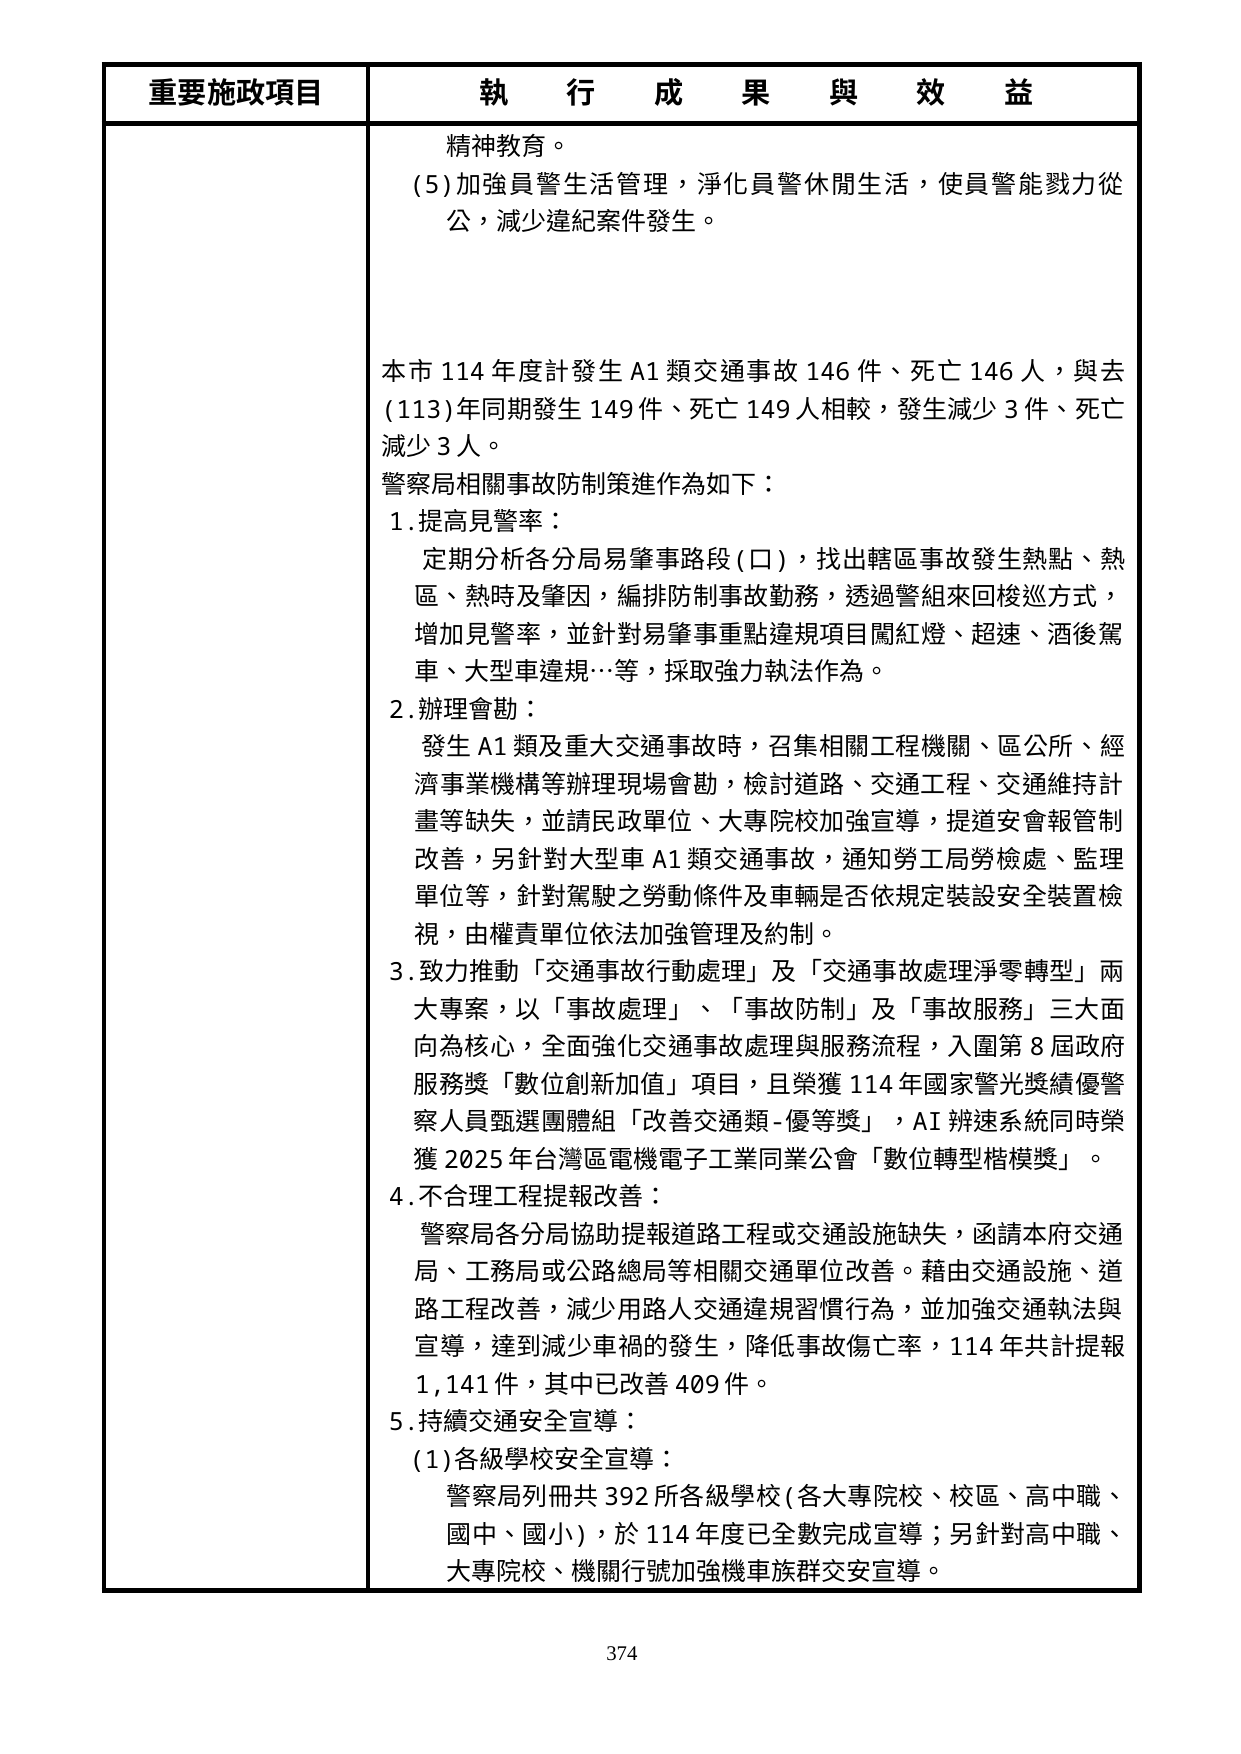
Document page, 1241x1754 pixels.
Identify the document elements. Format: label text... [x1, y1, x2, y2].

table_header 重要施政項目 [106, 67, 366, 121]
table_header 執 行 成 果 與 效 益 [370, 67, 1137, 121]
table_cell [106, 126, 366, 1588]
table_cell 精神教育。 (5)加強員警生活管理，淨化員警休閒生活，使員警能戮力從公，減少違紀案件發生。 本市114年度計發生A1類交通事故146件、死亡146人，與去(113)年同期發生149件、死亡149人相較，發生減少3件、死亡減少3人。 警察局相關事故防制策進作為如下： 1.提高見警率： 定期分析各分局易肇事路段(口)，找出轄區事故發生熱點、熱區、熱時及肇因，編排防制事故勤務，透過警組來回梭巡方式，增加見警率，並針對易肇事重點違規項目闖紅燈、超速、酒後駕車、大型車違規…等，採取強力執法作為。 2.辦理會勘： 發生A1類及重大交通事故時，召集相關工程機關、區公所、經濟事業機構等辦理現場會勘，檢討道路、交通工程、交通維持計畫等缺失，並請民政單位、大專院校加強宣導，提道安會報管制改善，另針對大型車A1類交通事故，通知勞工局勞檢處、監理單位等，針對駕駛之勞動條件及車輛是否依規定裝設安全裝置檢視，由權責單位依法加強管理及約制。 3.致力推動「交通事故行動處理」及「交通事故處理淨零轉型」兩大專案，以「事故處理」、「事故防制」及「事故服務」三大面向為核心，全面強化交通事故處理與服務流程，入圍第8屆政府服務獎「數位創新加值」項目，且榮獲114年國家警光獎績優警察人員甄選團體組「改善交通類-優等獎」，AI辨速系統同時榮獲2025年台灣區電機電子工業同業公會「數位轉型楷模獎」。 4.不合理工程提報改善： 警察局各分局協助提報道路工程或交通設施缺失，函請本府交通局、工務局或公路總局等相關交通單位改善。藉由交通設施、道路工程改善，減少用路人交通違規習慣行為，並加強交通執法與宣導，達到減少車禍的發生，降低事故傷亡率，114年共計提報1,141件，其中已改善409件。 5.持續交通安全宣導： (1)各級學校安全宣導： 警察局列冊共392所各級學校(各大專院校、校區、高中職、國中、國小)，於114年度已全數完成宣導；另針對高中職、大專院校、機關行號加強機車族群交安宣導。 [370, 126, 1137, 1588]
